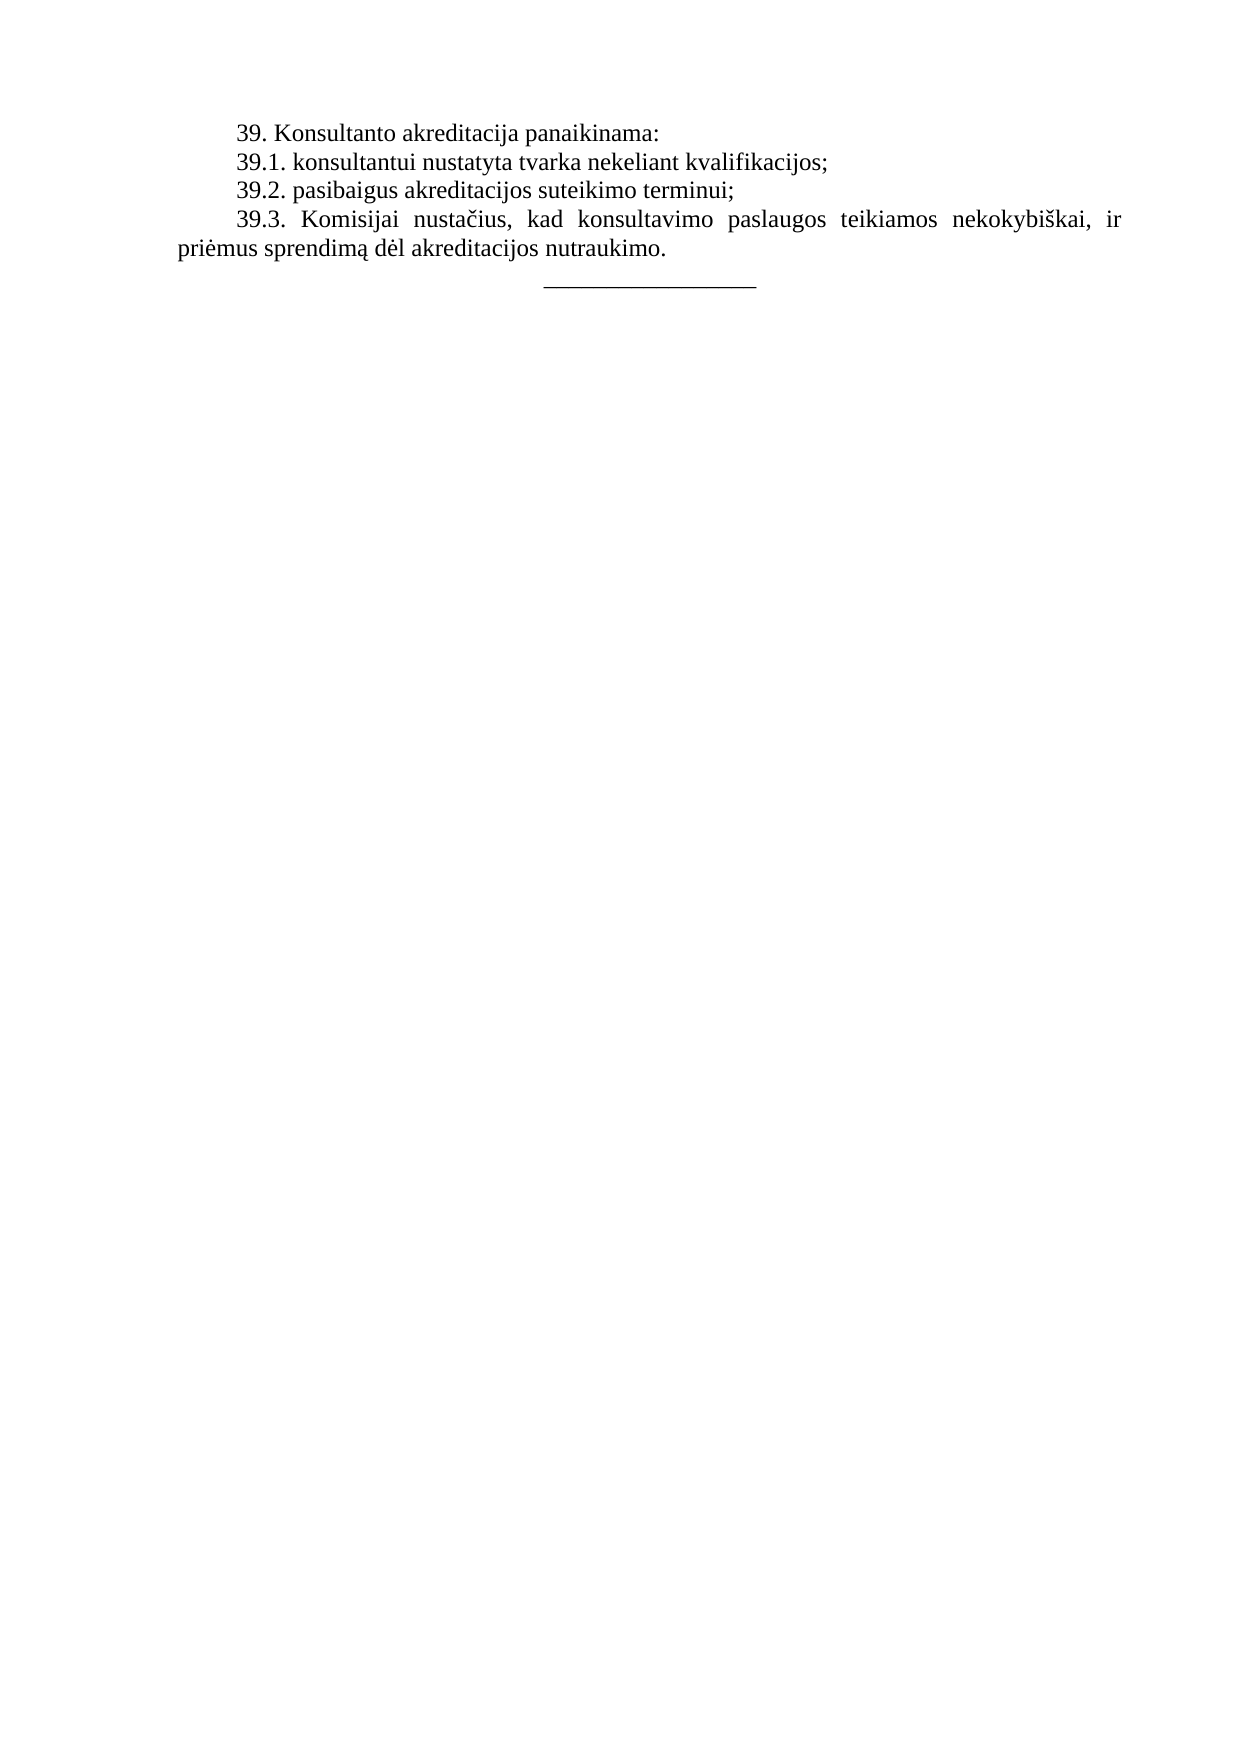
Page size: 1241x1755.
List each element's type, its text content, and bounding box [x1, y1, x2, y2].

text 39.3. Komisijai nustačius, kad konsultavimo paslaugos teikiamos nekokybiškai, ir priėmus sprendimą dėl akreditacijos nutraukimo. [177, 204, 1122, 262]
text 39.2. pasibaigus akreditacijos suteikimo terminui; [177, 176, 1122, 204]
text 39.1. konsultantui nustatyta tvarka nekeliant kvalifikacijos; [177, 147, 1122, 176]
text _________________ [177, 262, 1122, 291]
text 39. Konsultanto akreditacija panaikinama: [177, 118, 1122, 147]
